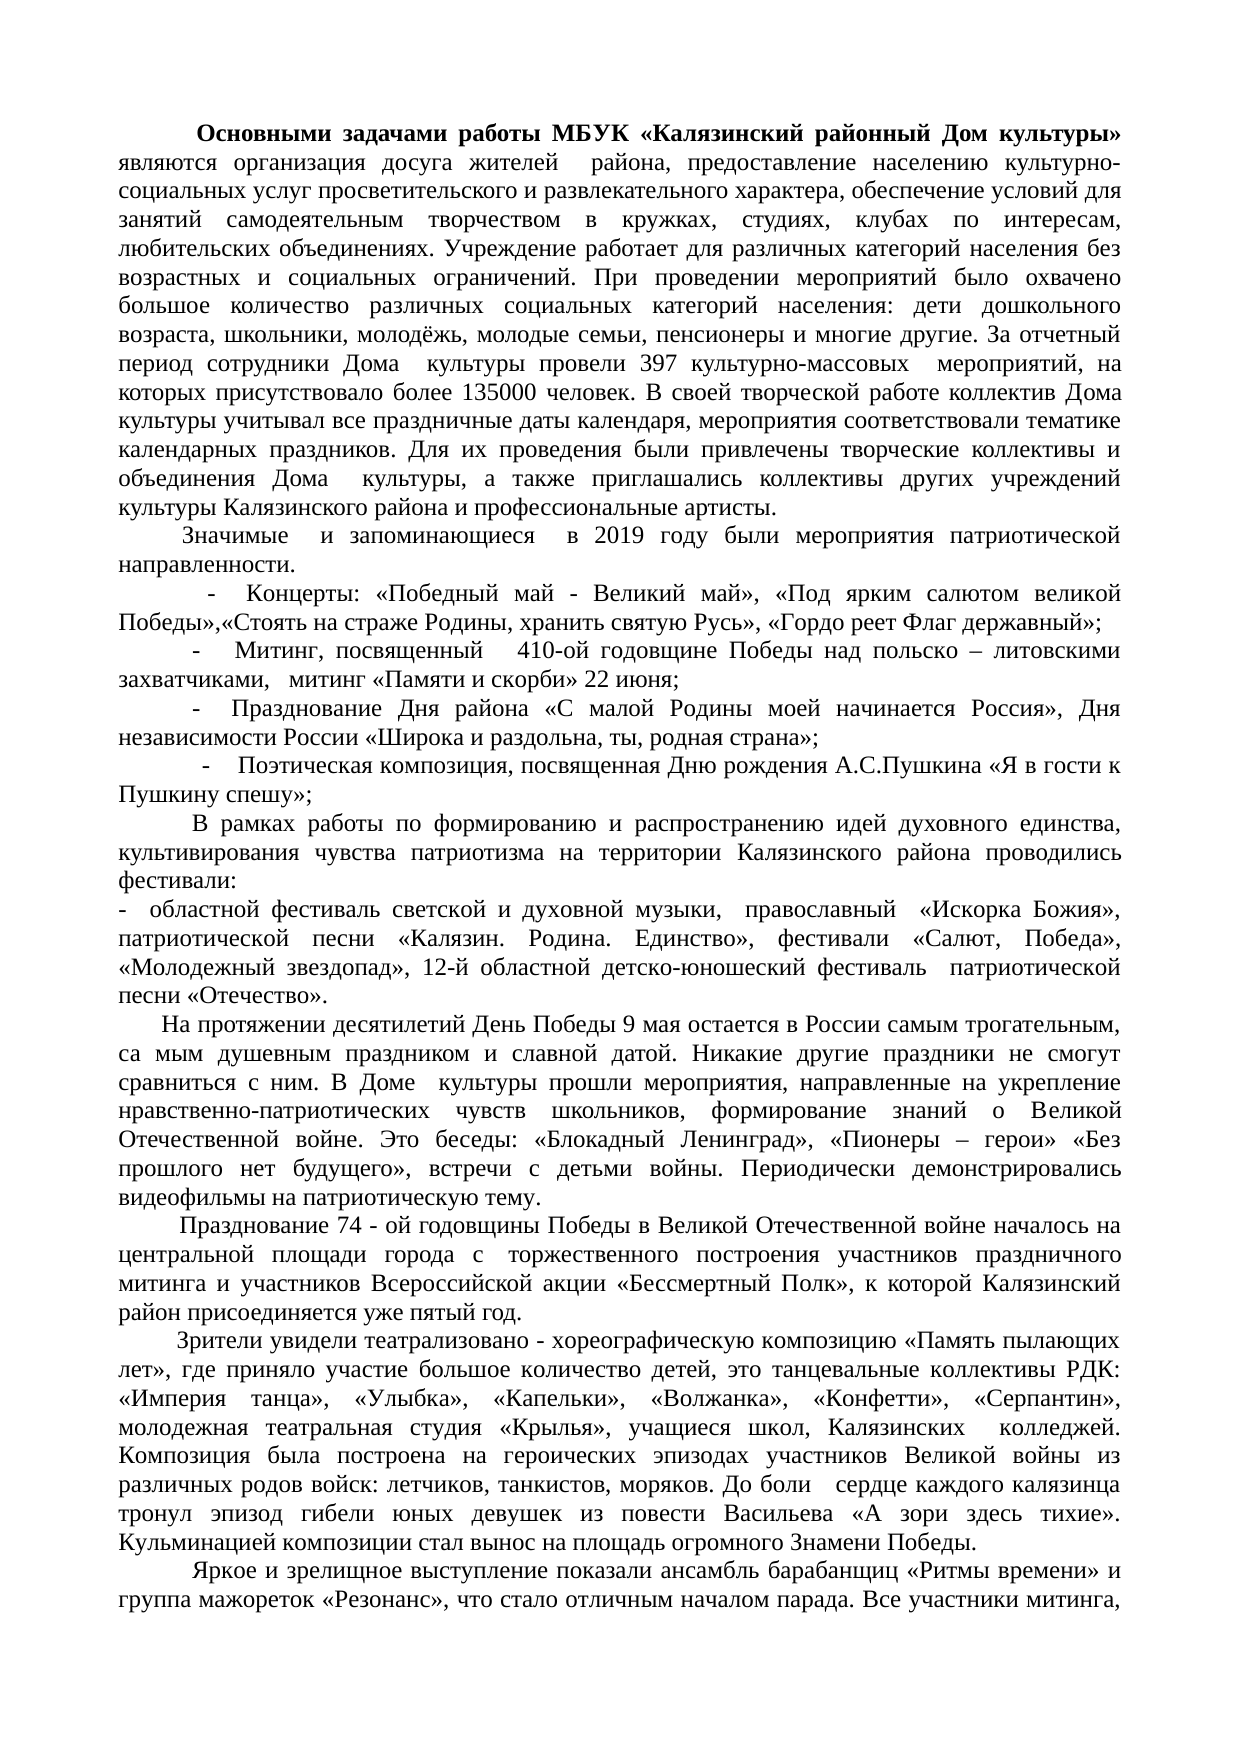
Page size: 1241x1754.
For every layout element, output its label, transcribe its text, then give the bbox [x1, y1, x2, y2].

text В рамках работы по формированию и распространению идей духовного единства, культивирования чувства патриотизма на территории Калязинского района проводились фестивали: [118, 808, 1122, 894]
text Яркое и зрелищное выступление показали ансамбль барабанщиц «Ритмы времени» и группа мажореток «Резонанс», что стало отличным началом парада. Все участники митинга, [118, 1556, 1122, 1613]
text Празднование 74 - ой годовщины Победы в Великой Отечественной войне началось на центральной площади города с торжественного построения участников праздничного митинга и участников Всероссийской акции «Бессмертный Полк», к которой Калязинский район присоединяется уже пятый год. [118, 1211, 1122, 1326]
text Значимые и запоминающиеся в 2019 году были мероприятия патриотической направленности. [118, 521, 1122, 578]
text - Концерты: «Победный май - Великий май», «Под ярким салютом великой Победы»,«Стоять на страже Родины, хранить святую Русь», «Гордо реет Флаг державный»; [118, 578, 1122, 636]
text - Митинг, посвященный 410-ой годовщине Победы над польско – литовскими захватчиками, митинг «Памяти и скорби» 22 июня; [118, 636, 1122, 693]
text Зрители увидели театрализовано - хореографическую композицию «Память пылающих лет», где приняло участие большое количество детей, это танцевальные коллективы РДК: «Империя танца», «Улыбка», «Капельки», «Волжанка», «Конфетти», «Серпантин», молодежная театральная студия «Крылья», учащиеся школ, Калязинских колледжей. Композиция была построена на героических эпизодах участников Великой войны из различных родов войск: летчиков, танкистов, моряков. До боли сердце каждого калязинца тронул эпизод гибели юных девушек из повести Васильева «А зори здесь тихие». Кульминацией композиции стал вынос на площадь огромного Знамени Победы. [118, 1326, 1122, 1556]
text Основными задачами работы МБУК «Калязинский районный Дом культуры» являются организация досуга жителей района, предоставление населению культурно-социальных услуг просветительского и развлекательного характера, обеспечение условий для занятий самодеятельным творчеством в кружках, студиях, клубах по интересам, любительских объединениях. Учреждение работает для различных категорий населения без возрастных и социальных ограничений. При проведении мероприятий было охвачено большое количество различных социальных категорий населения: дети дошкольного возраста, школьники, молодёжь, молодые семьи, пенсионеры и многие другие. За отчетный период сотрудники Дома культуры провели 397 культурно-массовых мероприятий, на которых присутствовало более 135000 человек. В своей творческой работе коллектив Дома культуры учитывал все праздничные даты календаря, мероприятия соответствовали тематике календарных праздников. Для их проведения были привлечены творческие коллективы и объединения Дома культуры, а также приглашались коллективы других учреждений культуры Калязинского района и профессиональные артисты. [118, 118, 1122, 521]
text - Празднование Дня района «С малой Родины моей начинается Россия», Дня независимости России «Широка и раздольна, ты, родная страна»; [118, 693, 1122, 751]
text На протяжении десятилетий День Победы 9 мая остается в России самым трогательным, са мым душевным праздником и славной датой. Никакие другие праздники не смогут сравниться с ним. В Доме культуры прошли мероприятия, направленные на укрепление нравственно-патриотических чувств школьников, формирование знаний о Великой Отечественной войне. Это беседы: «Блокадный Ленинград», «Пионеры – герои» «Без прошлого нет будущего», встречи с детьми войны. Периодически демонстрировались видеофильмы на патриотическую тему. [118, 1009, 1122, 1211]
text - областной фестиваль светской и духовной музыки, православный «Искорка Божия», патриотической песни «Калязин. Родина. Единство», фестивали «Салют, Победа», «Молодежный звездопад», 12-й областной детско-юношеский фестиваль патриотической песни «Отечество». [118, 894, 1122, 1009]
text - Поэтическая композиция, посвященная Дню рождения А.С.Пушкина «Я в гости к Пушкину спешу»; [118, 751, 1122, 808]
